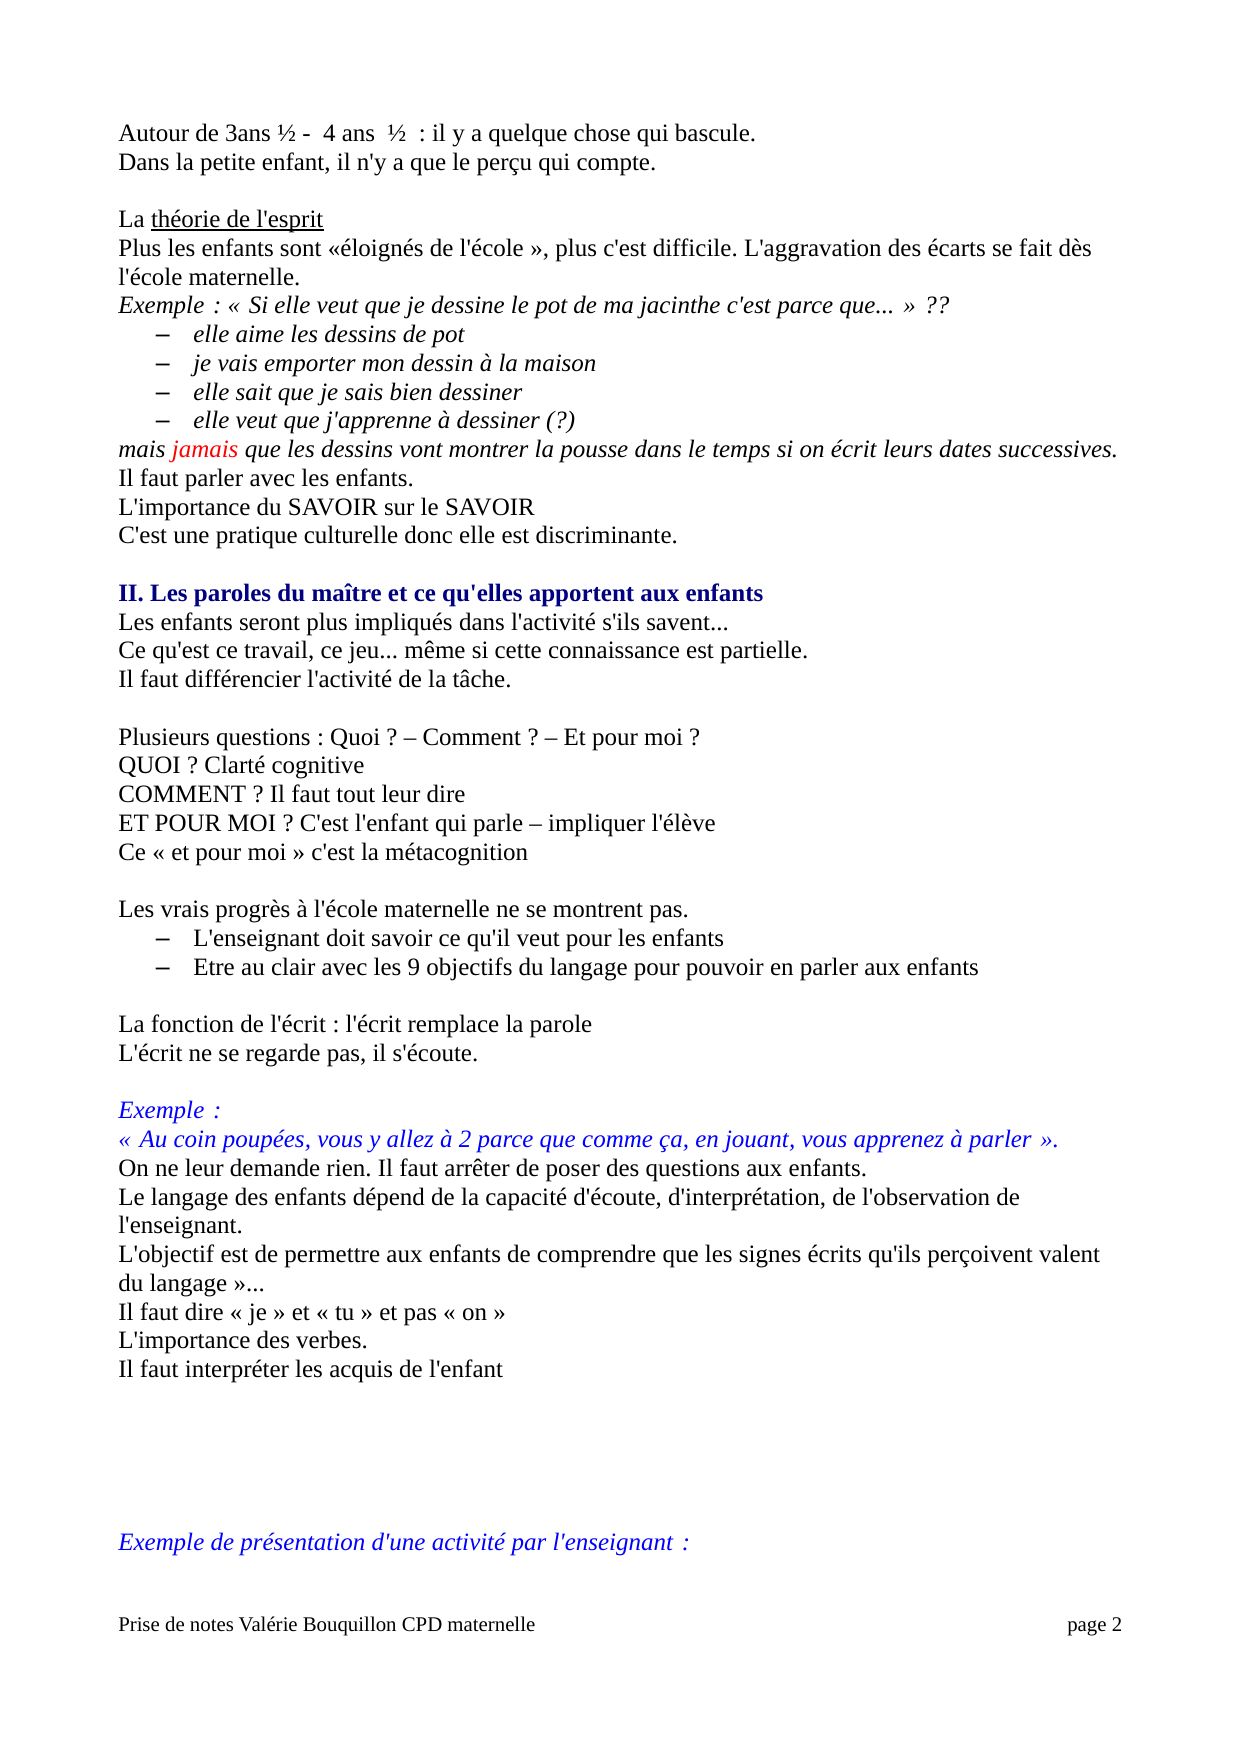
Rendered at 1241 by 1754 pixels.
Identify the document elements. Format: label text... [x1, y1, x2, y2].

list L'enseignant doit savoir ce qu'il veut pour les enfants [156, 923, 1122, 952]
text Il faut interpréter les acquis de l'enfant [118, 1354, 1122, 1383]
text Exemple de présentation d'une activité par l'enseignant : [118, 1527, 1122, 1556]
text ET POUR MOI ? C'est l'enfant qui parle – impliquer l'élève [118, 808, 1122, 837]
text L'écrit ne se regarde pas, il s'écoute. [118, 1038, 1122, 1067]
text QUOI ? Clarté cognitive [118, 751, 1122, 779]
text Il faut dire « je » et « tu » et pas « on » [118, 1297, 1122, 1326]
text Les enfants seront plus impliqués dans l'activité s'ils savent... Ce qu'est ce travail, ce jeu... même si cette connaissance est partielle. [118, 607, 1122, 664]
list elle veut que j'apprenne à dessiner (?) [156, 406, 1122, 434]
text Ce « et pour moi » c'est la métacognition [118, 837, 1122, 866]
text mais jamais que les dessins vont montrer la pousse dans le temps si on écrit leurs dates successives. Il faut parler avec les enfants. [118, 434, 1122, 492]
text La fonction de l'écrit : l'écrit remplace la parole [118, 1009, 1122, 1038]
text COMMENT ? Il faut tout leur dire [118, 779, 1122, 808]
text La théorie de l'esprit [118, 204, 1122, 233]
list elle sait que je sais bien dessiner [156, 377, 1122, 406]
text Les vrais progrès à l'école maternelle ne se montrent pas. [118, 894, 1122, 923]
text II. Les paroles du maître et ce qu'elles apportent aux enfants [118, 578, 1122, 607]
text L'objectif est de permettre aux enfants de comprendre que les signes écrits qu'ils perçoivent valent du langage »... [118, 1239, 1122, 1297]
text Il faut différencier l'activité de la tâche. [118, 664, 1122, 693]
list Etre au clair avec les 9 objectifs du langage pour pouvoir en parler aux enfants [156, 952, 1122, 981]
list je vais emporter mon dessin à la maison [156, 348, 1122, 377]
text L'importance des verbes. [118, 1326, 1122, 1354]
list elle aime les dessins de pot [156, 319, 1122, 348]
text Autour de 3ans ½ - 4 ans ½ : il y a quelque chose qui bascule. [118, 118, 1122, 147]
text L'importance du SAVOIR sur le SAVOIR [118, 492, 1122, 521]
text On ne leur demande rien. Il faut arrêter de poser des questions aux enfants. [118, 1153, 1122, 1182]
text Dans la petite enfant, il n'y a que le perçu qui compte. [118, 147, 1122, 176]
text Le langage des enfants dépend de la capacité d'écoute, d'interprétation, de l'observation de l'enseignant. [118, 1182, 1122, 1239]
text C'est une pratique culturelle donc elle est discriminante. [118, 521, 1122, 549]
text Exemple : [118, 1096, 1122, 1124]
text « Au coin poupées, vous y allez à 2 parce que comme ça, en jouant, vous apprenez à parler ». [118, 1124, 1122, 1153]
text Exemple : « Si elle veut que je dessine le pot de ma jacinthe c'est parce que... » ?? [118, 291, 1122, 319]
text Plusieurs questions : Quoi ? – Comment ? – Et pour moi ? [118, 693, 1122, 751]
text Plus les enfants sont «éloignés de l'école », plus c'est difficile. L'aggravation des écarts se fait dès l'école maternelle. [118, 233, 1122, 291]
